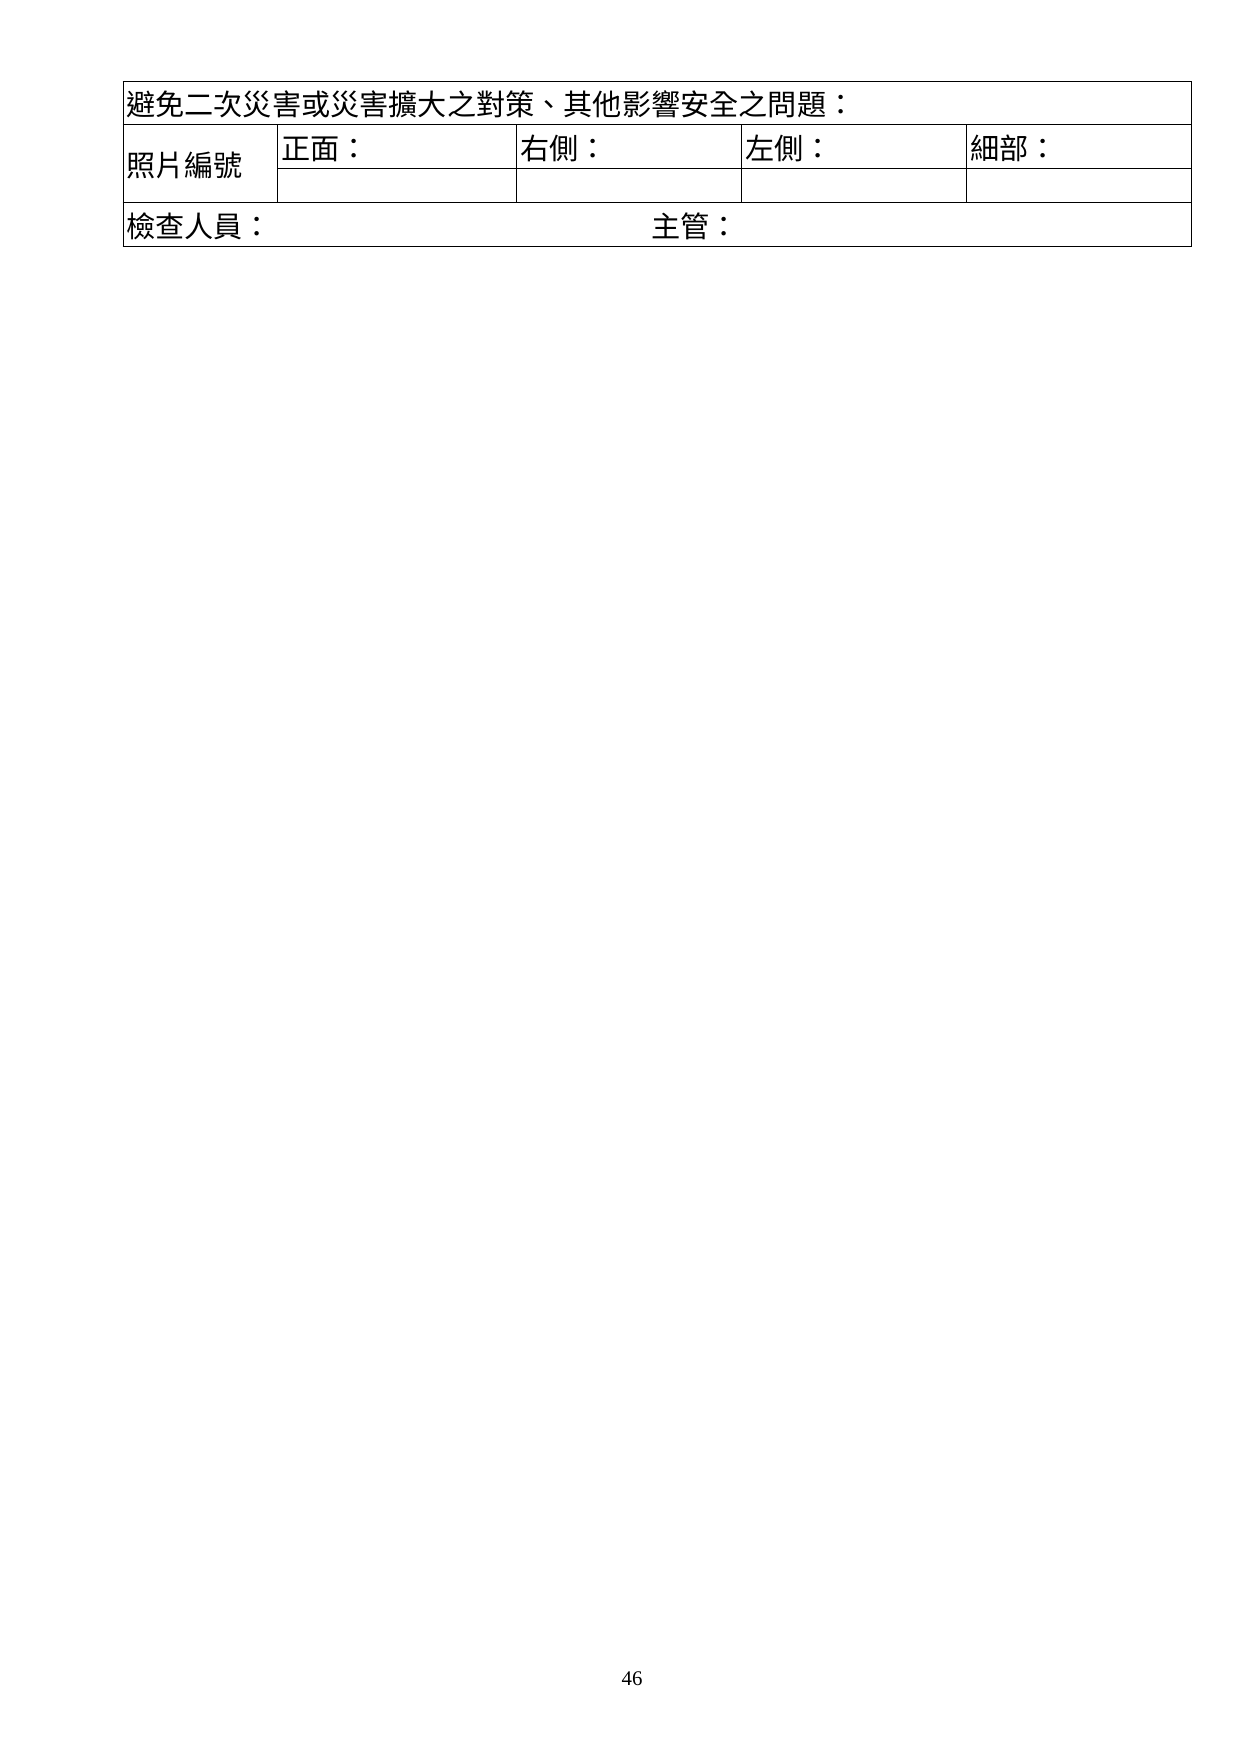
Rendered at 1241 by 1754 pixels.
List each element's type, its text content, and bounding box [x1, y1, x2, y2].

table_cell [967, 169, 1191, 202]
table_cell 正面： [278, 125, 516, 168]
table_cell 照片編號 [124, 125, 277, 202]
table_cell 避免二次災害或災害擴大之對策、其他影響安全之問題： [124, 82, 1191, 124]
table_cell 左側： [742, 125, 966, 168]
table_cell 右側： [517, 125, 741, 168]
table_cell 細部： [967, 125, 1191, 168]
table_cell [278, 169, 516, 202]
table_cell [742, 169, 966, 202]
table_cell [517, 169, 741, 202]
table_cell 檢查人員： 主管： [124, 203, 1191, 246]
